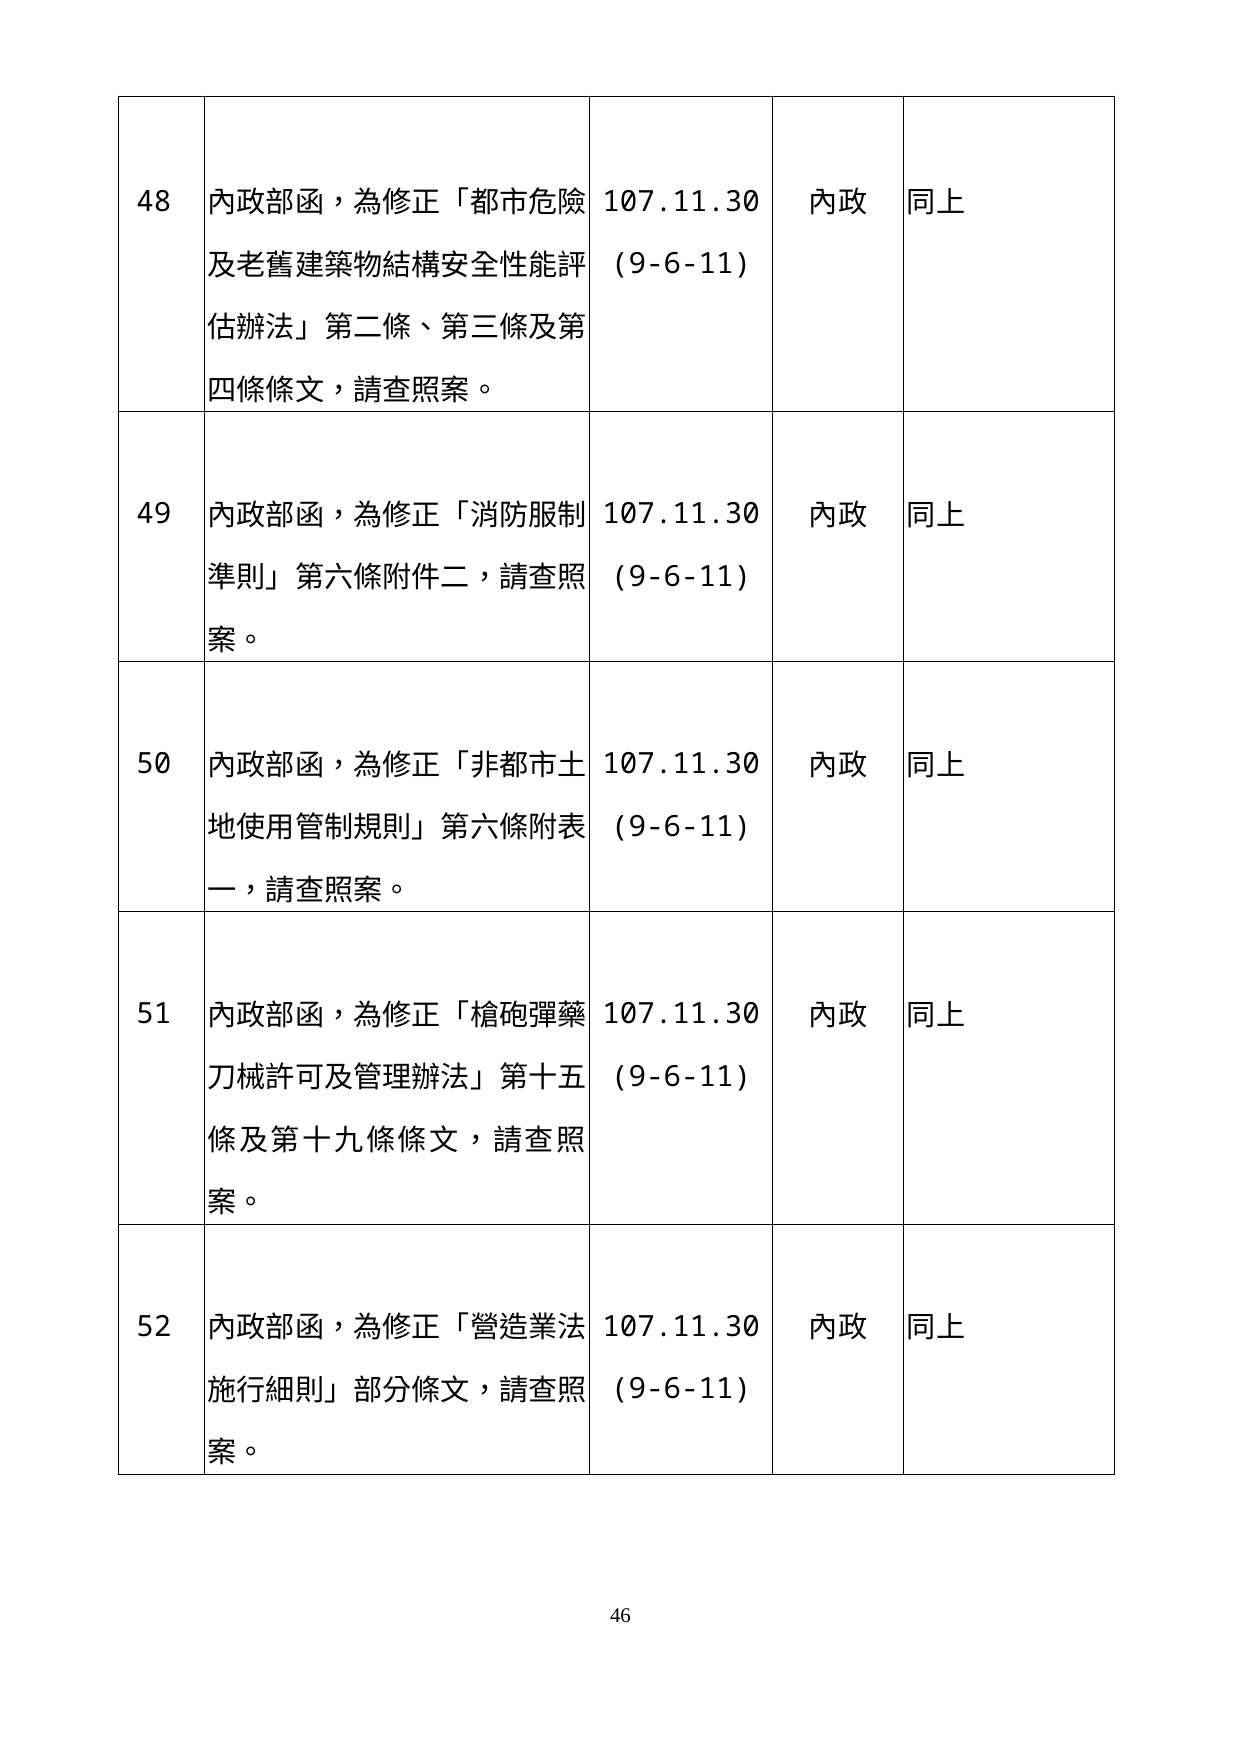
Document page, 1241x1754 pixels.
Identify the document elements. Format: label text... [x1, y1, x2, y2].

table_cell 107.11.30 (9-6-11) [590, 662, 772, 911]
table_cell 同上 [904, 662, 1114, 911]
table_cell 內政部函，為修正「槍砲彈藥刀械許可及管理辦法」第十五條及第十九條條文，請查照案。 [205, 912, 589, 1223]
table_cell 107.11.30 (9-6-11) [590, 912, 772, 1223]
table_cell 內政部函，為修正「非都市土地使用管制規則」第六條附表一，請查照案。 [205, 662, 589, 911]
table_cell 內政部函，為修正「都市危險及老舊建築物結構安全性能評估辦法」第二條、第三條及第四條條文，請查照案。 [205, 97, 589, 411]
table_cell 內政 [773, 412, 903, 661]
table_cell 同上 [904, 412, 1114, 661]
table_cell [119, 412, 204, 661]
table_cell 同上 [904, 97, 1114, 411]
table_cell [119, 912, 204, 1223]
table_cell [119, 1225, 204, 1473]
table_cell 107.11.30 (9-6-11) [590, 97, 772, 411]
table_cell 內政 [773, 97, 903, 411]
table_cell [119, 662, 204, 911]
table_cell 內政 [773, 662, 903, 911]
table_cell 107.11.30 (9-6-11) [590, 1225, 772, 1473]
table_cell 內政部函，為修正「消防服制準則」第六條附件二，請查照案。 [205, 412, 589, 661]
table_cell [119, 97, 204, 411]
table_cell 內政部函，為修正「營造業法施行細則」部分條文，請查照案。 [205, 1225, 589, 1473]
table_cell 同上 [904, 1225, 1114, 1473]
table_cell 同上 [904, 912, 1114, 1223]
table_cell 內政 [773, 1225, 903, 1473]
table_cell 107.11.30 (9-6-11) [590, 412, 772, 661]
table_cell 內政 [773, 912, 903, 1223]
